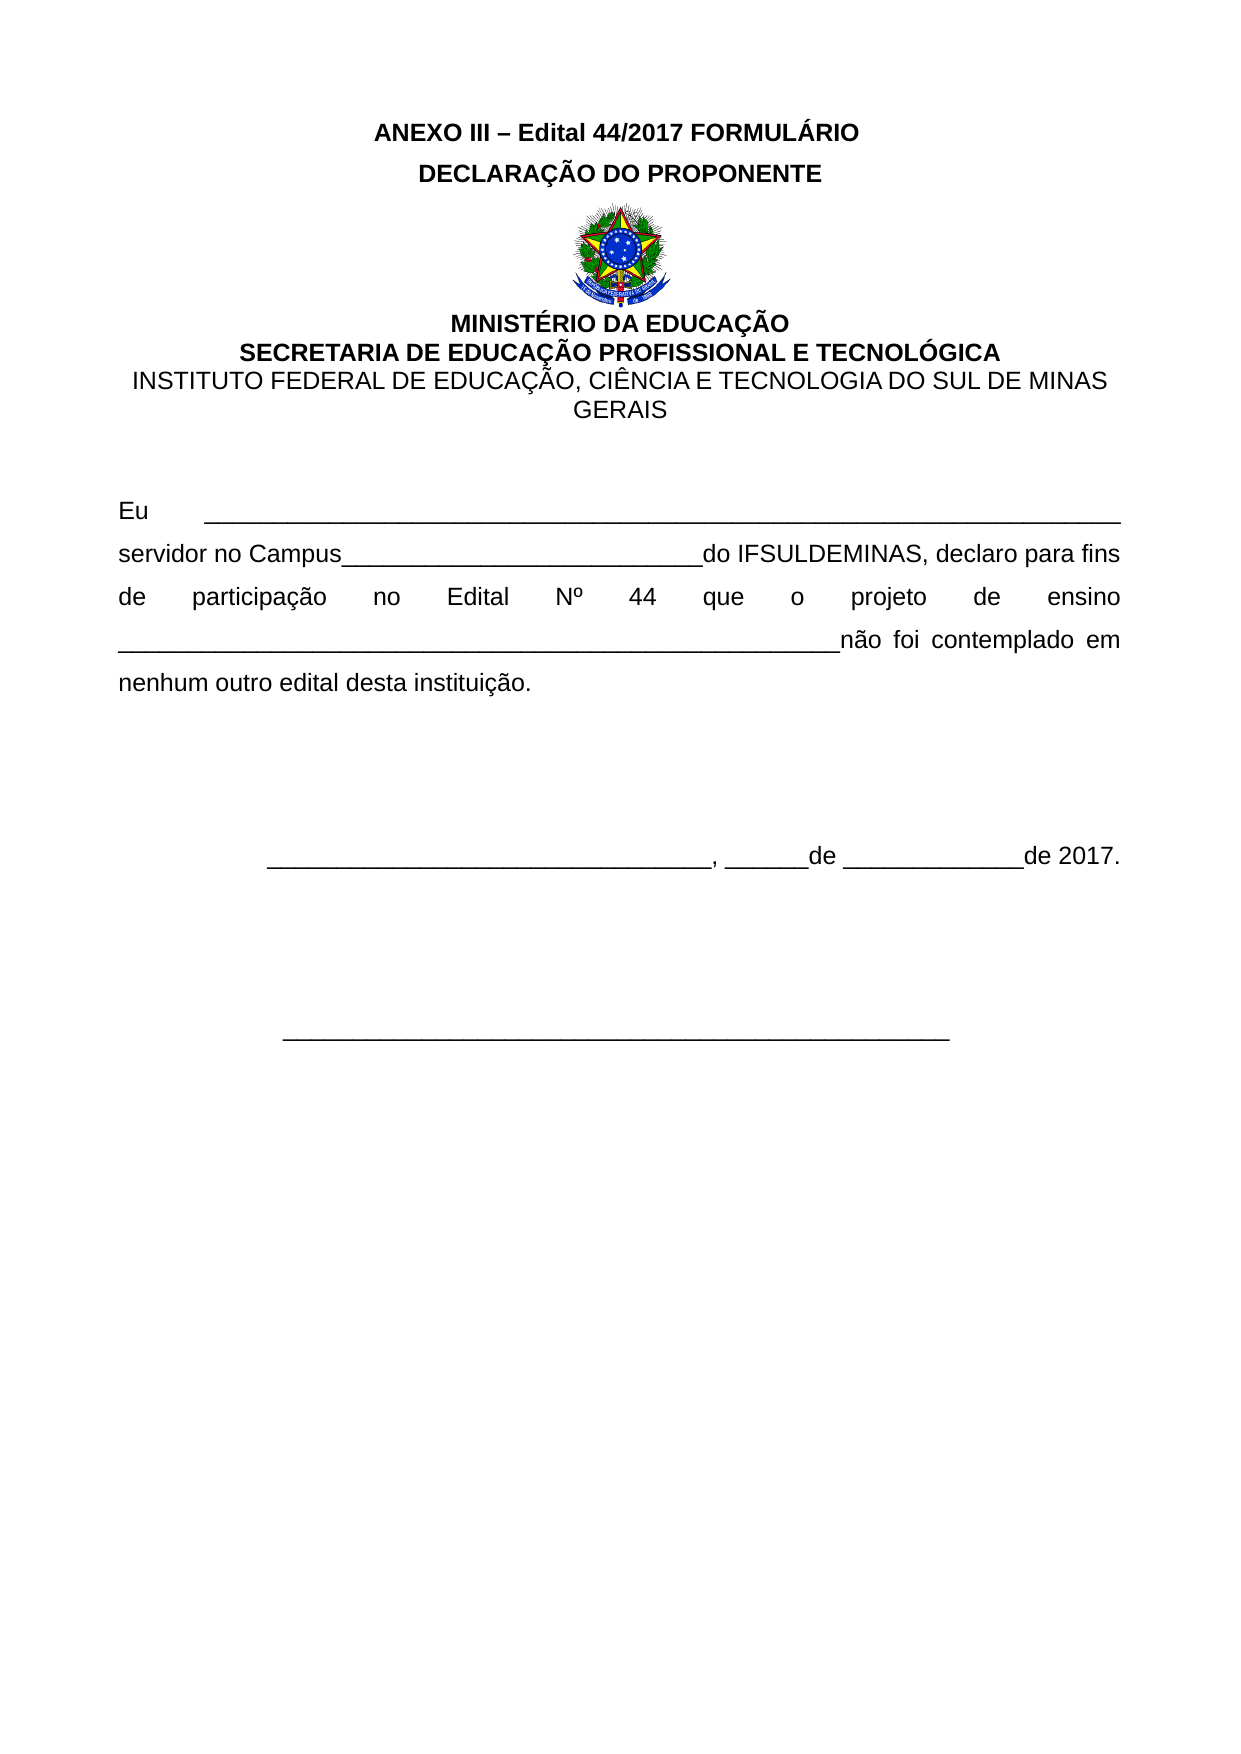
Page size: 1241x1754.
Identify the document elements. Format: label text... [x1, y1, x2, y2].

text ________________________________________________ [118, 1013, 1122, 1042]
text DECLARAÇÃO DO PROPONENTE [118, 159, 1122, 188]
subtitle INSTITUTO FEDERAL DE EDUCAÇÃO, CIÊNCIA E TECNOLOGIA DO SUL DE MINAS GERAIS [118, 366, 1122, 424]
text ANEXO III – Edital 44/2017 FORMULÁRIO [118, 118, 1122, 147]
text SECRETARIA DE EDUCAÇÃO PROFISSIONAL E TECNOLÓGICA [118, 338, 1122, 366]
text Eu __________________________________________________________________ servidor no Campus__________________________do IFSULDEMINAS, declaro para fins de participação no Edital Nº 44 que o projeto de ensino ____________________________________________________não foi contemplado em nenhum outro edital desta instituição. [118, 496, 1122, 697]
picture [567, 200, 673, 309]
text ________________________________, ______de _____________de 2017. [118, 841, 1122, 869]
text MINISTÉRIO DA EDUCAÇÃO [118, 309, 1122, 338]
